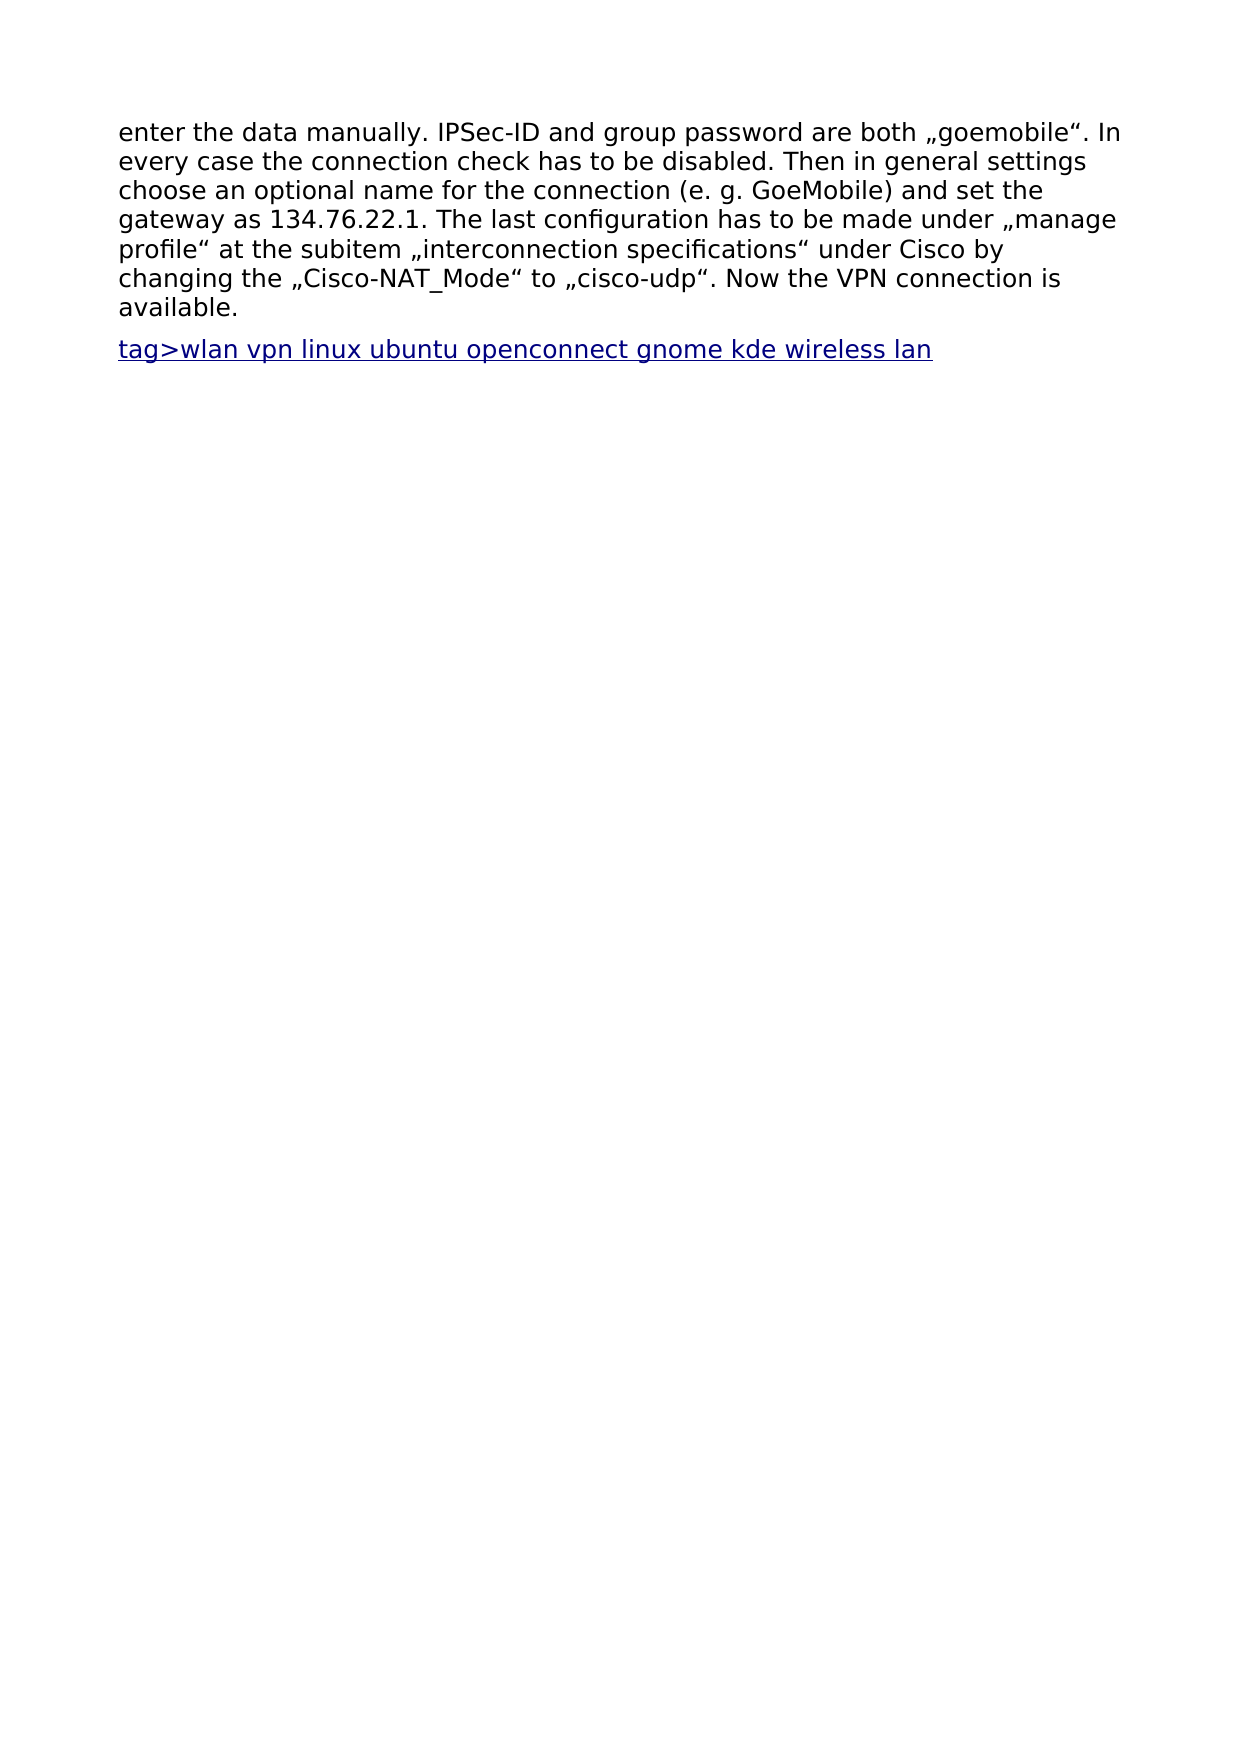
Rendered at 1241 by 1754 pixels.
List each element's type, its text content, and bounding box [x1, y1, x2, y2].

text tag>wlan vpn linux ubuntu openconnect gnome kde wireless lan [118, 335, 1122, 364]
text enter the data manually. IPSec-ID and group password are both „goemobile“. In every case the connection check has to be disabled. Then in general settings choose an optional name for the connection (e. g. GoeMobile) and set the gateway as 134.76.22.1. The last configuration has to be made under „manage profile“ at the subitem „interconnection specifications“ under Cisco by changing the „Cisco-NAT_Mode“ to „cisco-udp“. Now the VPN connection is available. [118, 118, 1122, 322]
